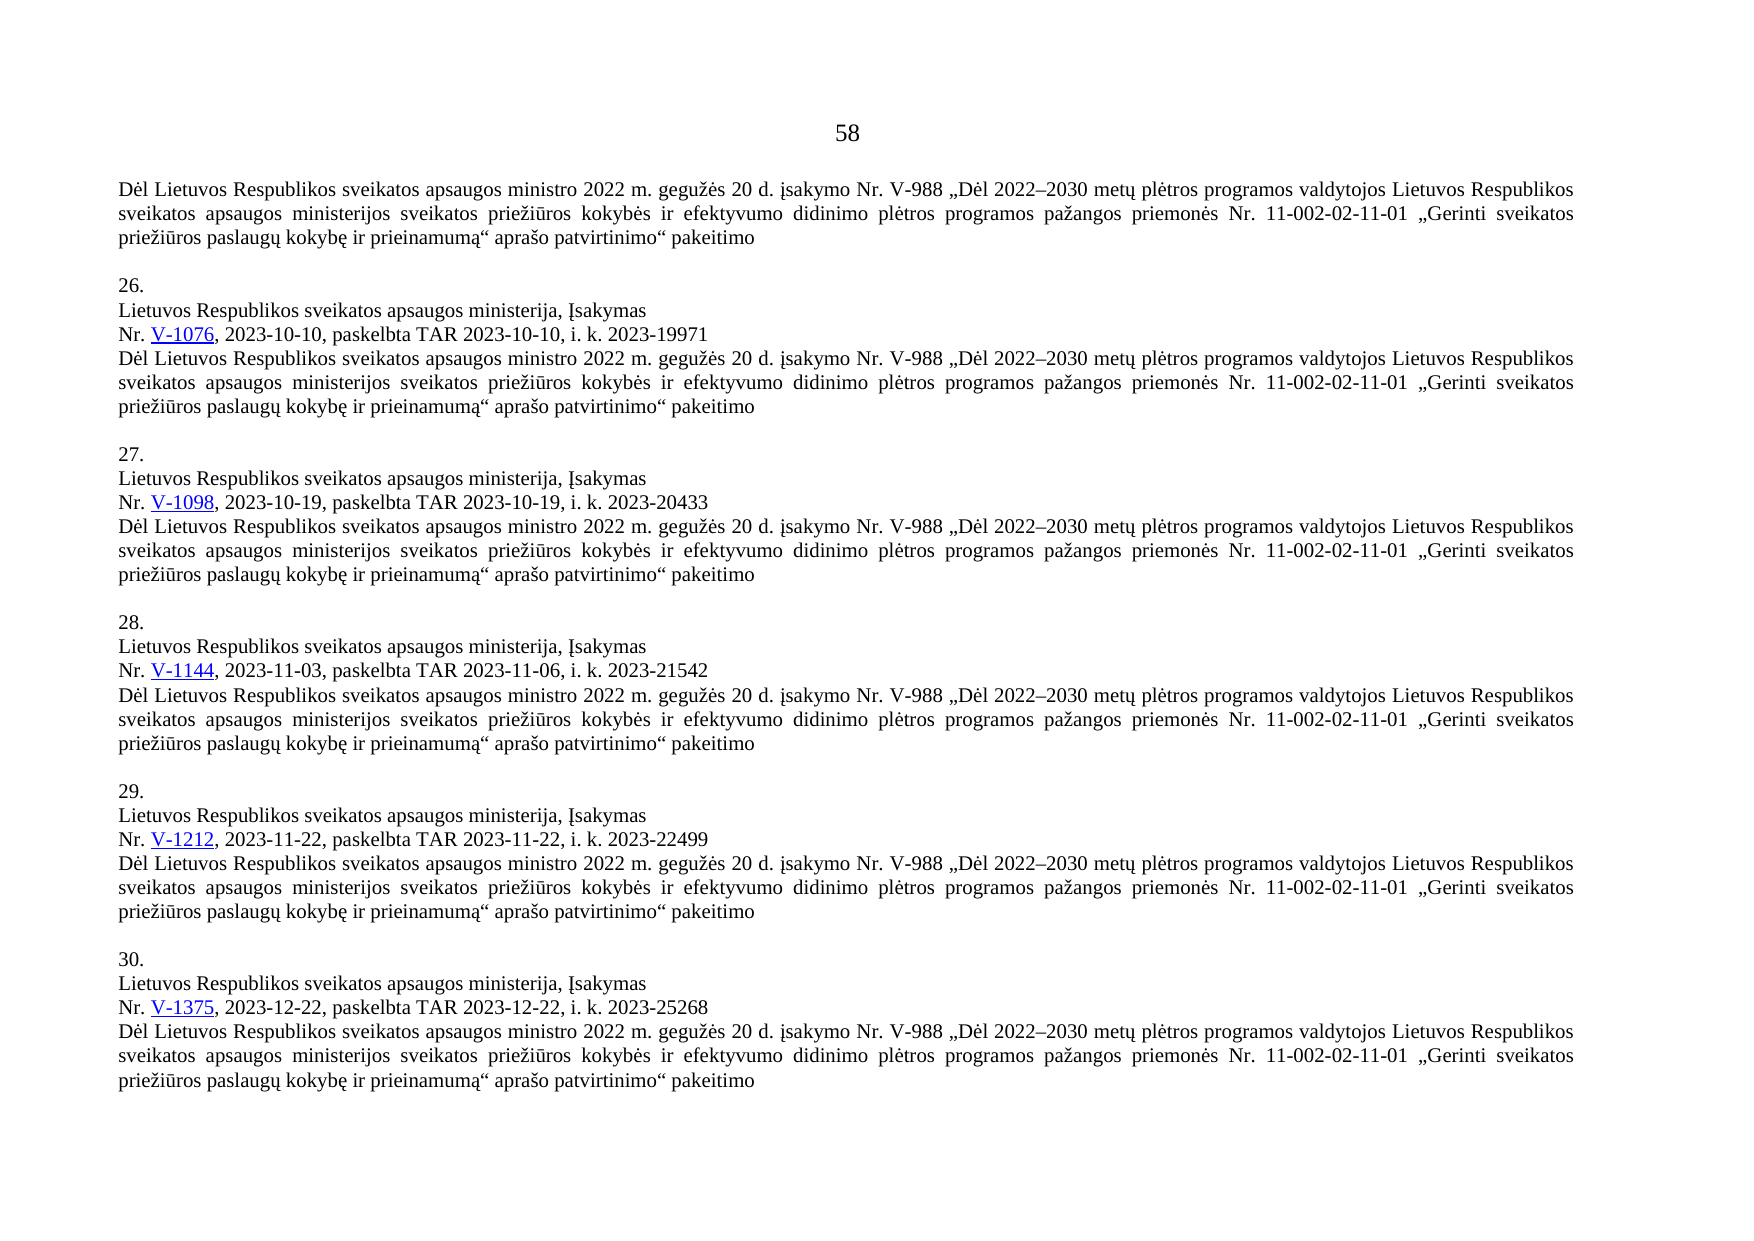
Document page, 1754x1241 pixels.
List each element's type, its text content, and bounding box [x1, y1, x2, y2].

text Dėl Lietuvos Respublikos sveikatos apsaugos ministro 2022 m. gegužės 20 d. įsakymo Nr. V-988 „Dėl 2022–2030 metų plėtros programos valdytojos Lietuvos Respublikos sveikatos apsaugos ministerijos sveikatos priežiūros kokybės ir efektyvumo didinimo plėtros programos pažangos priemonės Nr. 11-002-02-11-01 „Gerinti sveikatos priežiūros paslaugų kokybę ir prieinamumą“ aprašo patvirtinimo“ pakeitimo [118, 346, 1577, 418]
text Dėl Lietuvos Respublikos sveikatos apsaugos ministro 2022 m. gegužės 20 d. įsakymo Nr. V-988 „Dėl 2022–2030 metų plėtros programos valdytojos Lietuvos Respublikos sveikatos apsaugos ministerijos sveikatos priežiūros kokybės ir efektyvumo didinimo plėtros programos pažangos priemonės Nr. 11-002-02-11-01 „Gerinti sveikatos priežiūros paslaugų kokybę ir prieinamumą“ aprašo patvirtinimo“ pakeitimo [118, 177, 1577, 249]
text 28. [118, 610, 1577, 634]
text Nr. V-1098, 2023-10-19, paskelbta TAR 2023-10-19, i. k. 2023-20433 [118, 490, 1577, 514]
text Nr. V-1375, 2023-12-22, paskelbta TAR 2023-12-22, i. k. 2023-25268 [118, 995, 1577, 1019]
text Dėl Lietuvos Respublikos sveikatos apsaugos ministro 2022 m. gegužės 20 d. įsakymo Nr. V-988 „Dėl 2022–2030 metų plėtros programos valdytojos Lietuvos Respublikos sveikatos apsaugos ministerijos sveikatos priežiūros kokybės ir efektyvumo didinimo plėtros programos pažangos priemonės Nr. 11-002-02-11-01 „Gerinti sveikatos priežiūros paslaugų kokybę ir prieinamumą“ aprašo patvirtinimo“ pakeitimo [118, 851, 1577, 923]
text Lietuvos Respublikos sveikatos apsaugos ministerija, Įsakymas [118, 466, 1577, 490]
text Nr. V-1144, 2023-11-03, paskelbta TAR 2023-11-06, i. k. 2023-21542 [118, 658, 1577, 682]
text Lietuvos Respublikos sveikatos apsaugos ministerija, Įsakymas [118, 297, 1577, 322]
text 29. [118, 779, 1577, 803]
text Dėl Lietuvos Respublikos sveikatos apsaugos ministro 2022 m. gegužės 20 d. įsakymo Nr. V-988 „Dėl 2022–2030 metų plėtros programos valdytojos Lietuvos Respublikos sveikatos apsaugos ministerijos sveikatos priežiūros kokybės ir efektyvumo didinimo plėtros programos pažangos priemonės Nr. 11-002-02-11-01 „Gerinti sveikatos priežiūros paslaugų kokybę ir prieinamumą“ aprašo patvirtinimo“ pakeitimo [118, 1019, 1577, 1092]
text 27. [118, 442, 1577, 466]
text Lietuvos Respublikos sveikatos apsaugos ministerija, Įsakymas [118, 971, 1577, 995]
text Dėl Lietuvos Respublikos sveikatos apsaugos ministro 2022 m. gegužės 20 d. įsakymo Nr. V-988 „Dėl 2022–2030 metų plėtros programos valdytojos Lietuvos Respublikos sveikatos apsaugos ministerijos sveikatos priežiūros kokybės ir efektyvumo didinimo plėtros programos pažangos priemonės Nr. 11-002-02-11-01 „Gerinti sveikatos priežiūros paslaugų kokybę ir prieinamumą“ aprašo patvirtinimo“ pakeitimo [118, 682, 1577, 755]
text Dėl Lietuvos Respublikos sveikatos apsaugos ministro 2022 m. gegužės 20 d. įsakymo Nr. V-988 „Dėl 2022–2030 metų plėtros programos valdytojos Lietuvos Respublikos sveikatos apsaugos ministerijos sveikatos priežiūros kokybės ir efektyvumo didinimo plėtros programos pažangos priemonės Nr. 11-002-02-11-01 „Gerinti sveikatos priežiūros paslaugų kokybę ir prieinamumą“ aprašo patvirtinimo“ pakeitimo [118, 514, 1577, 586]
text Lietuvos Respublikos sveikatos apsaugos ministerija, Įsakymas [118, 803, 1577, 827]
text Lietuvos Respublikos sveikatos apsaugos ministerija, Įsakymas [118, 634, 1577, 658]
text 26. [118, 273, 1577, 297]
text 30. [118, 947, 1577, 971]
text Nr. V-1076, 2023-10-10, paskelbta TAR 2023-10-10, i. k. 2023-19971 [118, 322, 1577, 346]
text Nr. V-1212, 2023-11-22, paskelbta TAR 2023-11-22, i. k. 2023-22499 [118, 827, 1577, 851]
